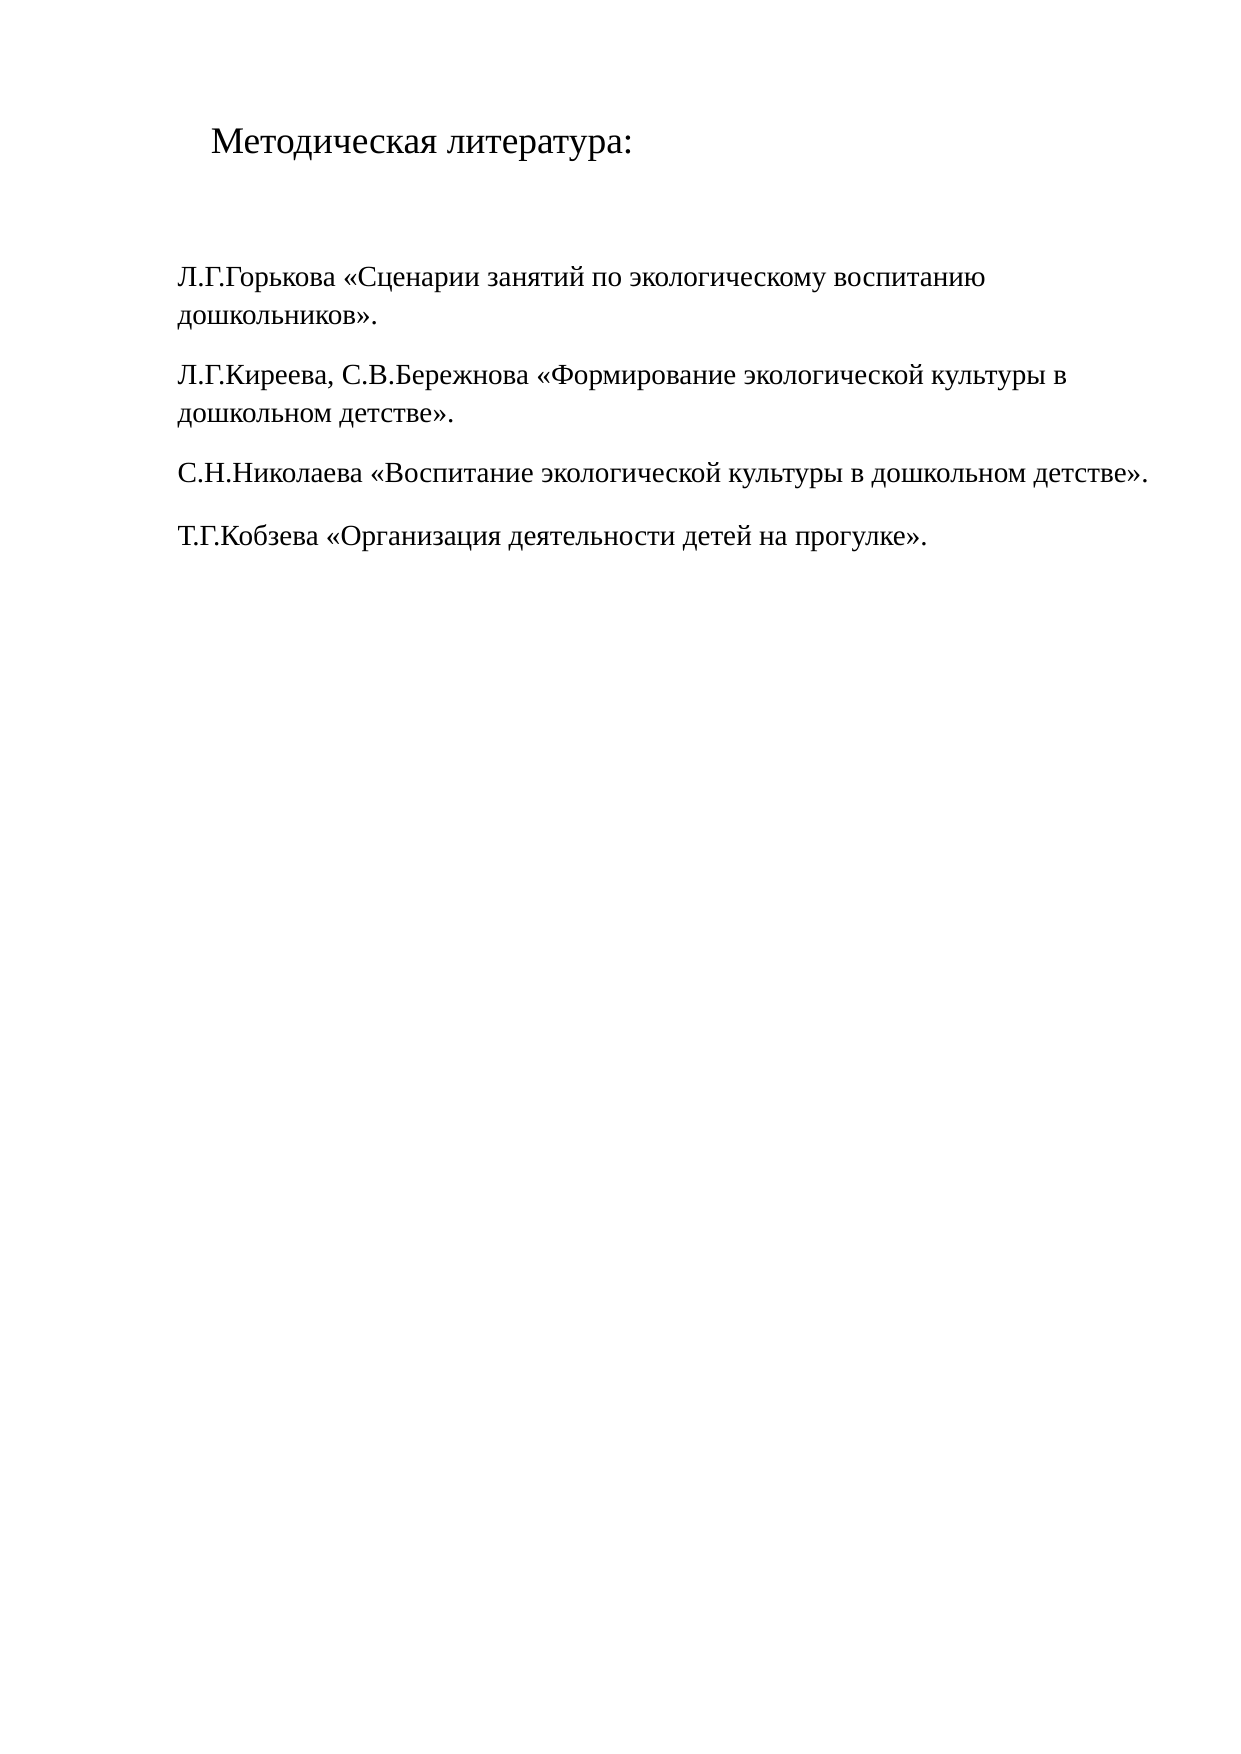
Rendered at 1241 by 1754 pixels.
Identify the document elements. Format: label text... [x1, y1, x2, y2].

text Л.Г.Горькова «Сценарии занятий по экологическому воспитанию дошкольников». [177, 259, 1152, 331]
text С.Н.Николаева «Воспитание экологической культуры в дошкольном детстве». [177, 455, 1152, 488]
text Л.Г.Киреева, С.В.Бережнова «Формирование экологической культуры в дошкольном детстве». [177, 357, 1152, 429]
text Методическая литература: [177, 118, 1152, 161]
text Т.Г.Кобзева «Организация деятельности детей на прогулке». [177, 514, 1152, 552]
